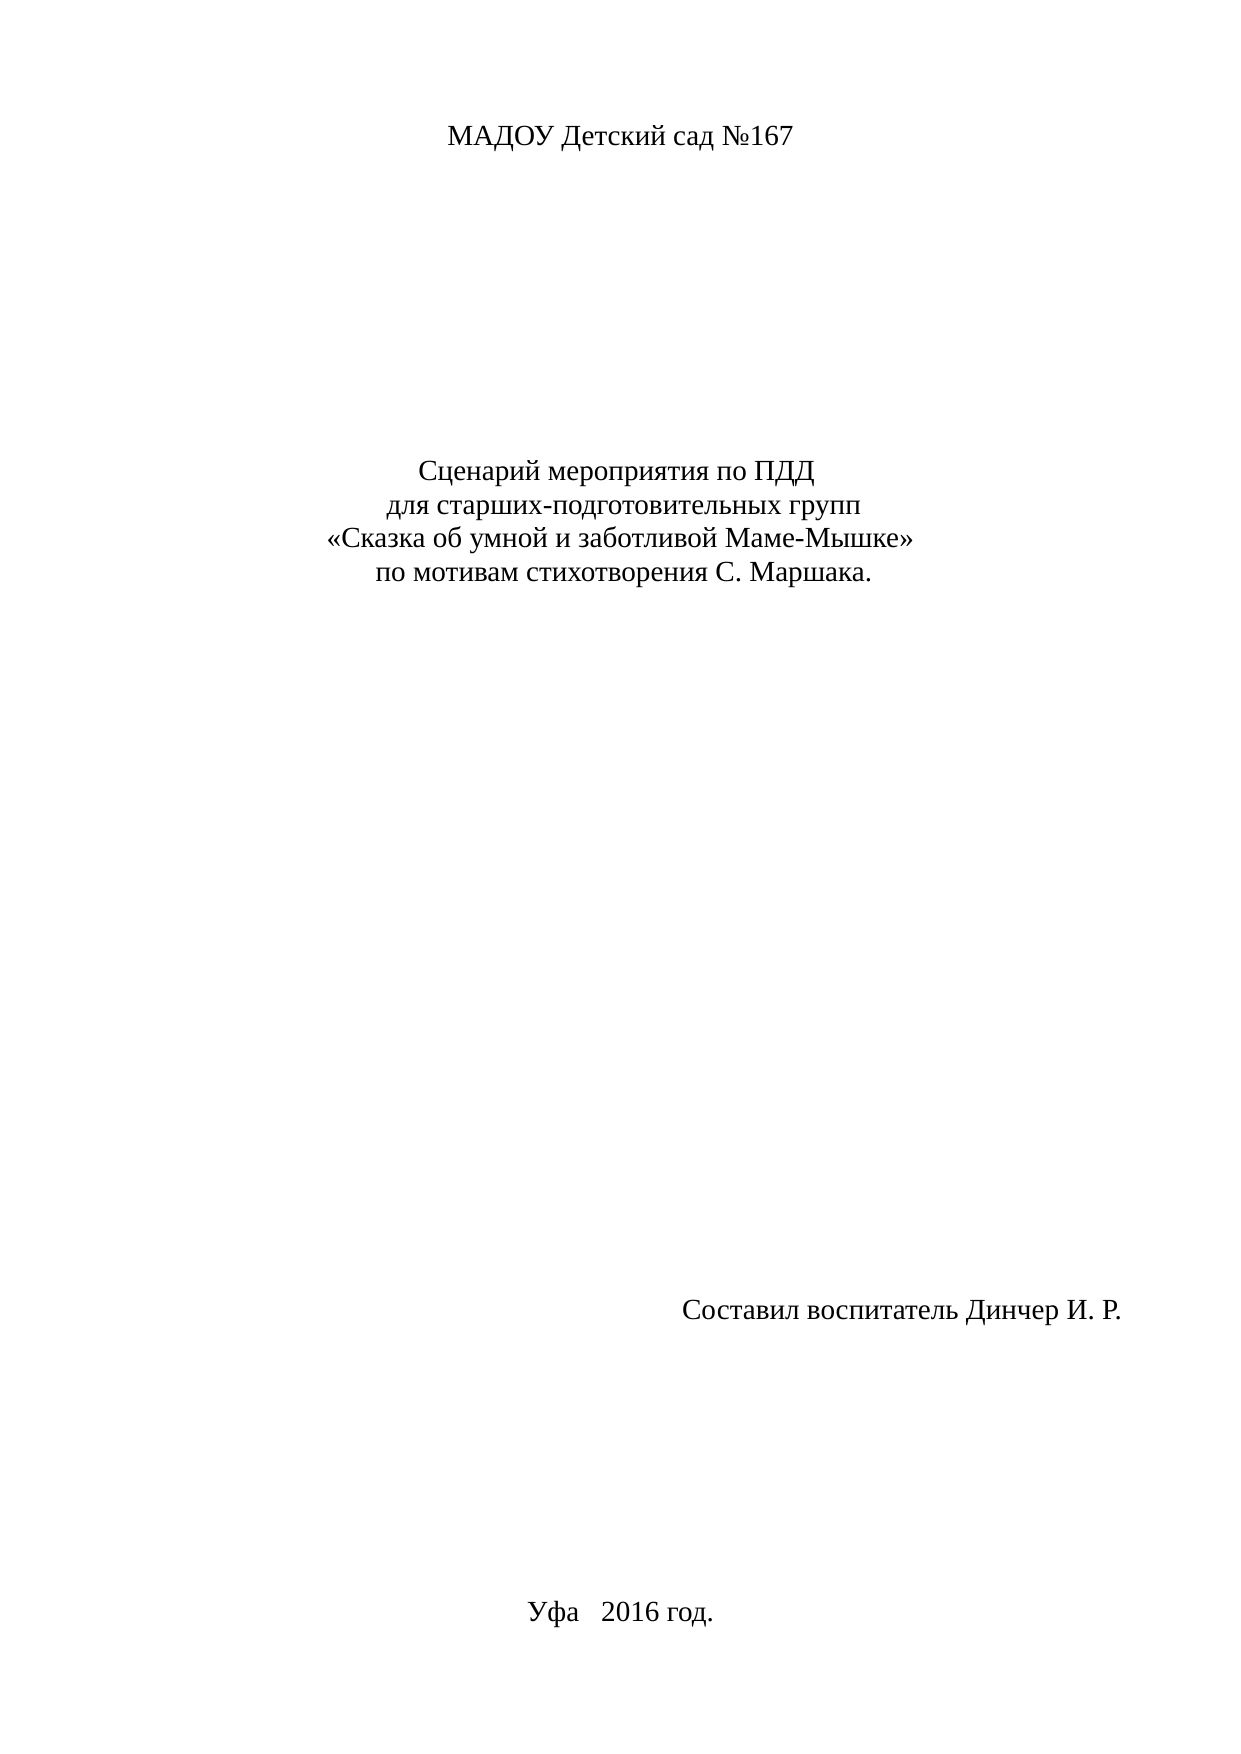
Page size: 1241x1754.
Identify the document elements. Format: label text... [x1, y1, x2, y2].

text для старших-подготовительных групп [118, 487, 1122, 521]
text Сценарий мероприятия по ПДД [118, 453, 1122, 487]
text МАДОУ Детский сад №167 [118, 118, 1122, 152]
text Составил воспитатель Динчер И. Р. [118, 1292, 1122, 1326]
text Уфа 2016 год. [118, 1594, 1122, 1627]
text «Сказка об умной и заботливой Маме-Мышке» [118, 521, 1122, 554]
text по мотивам стихотворения С. Маршака. [118, 554, 1122, 588]
